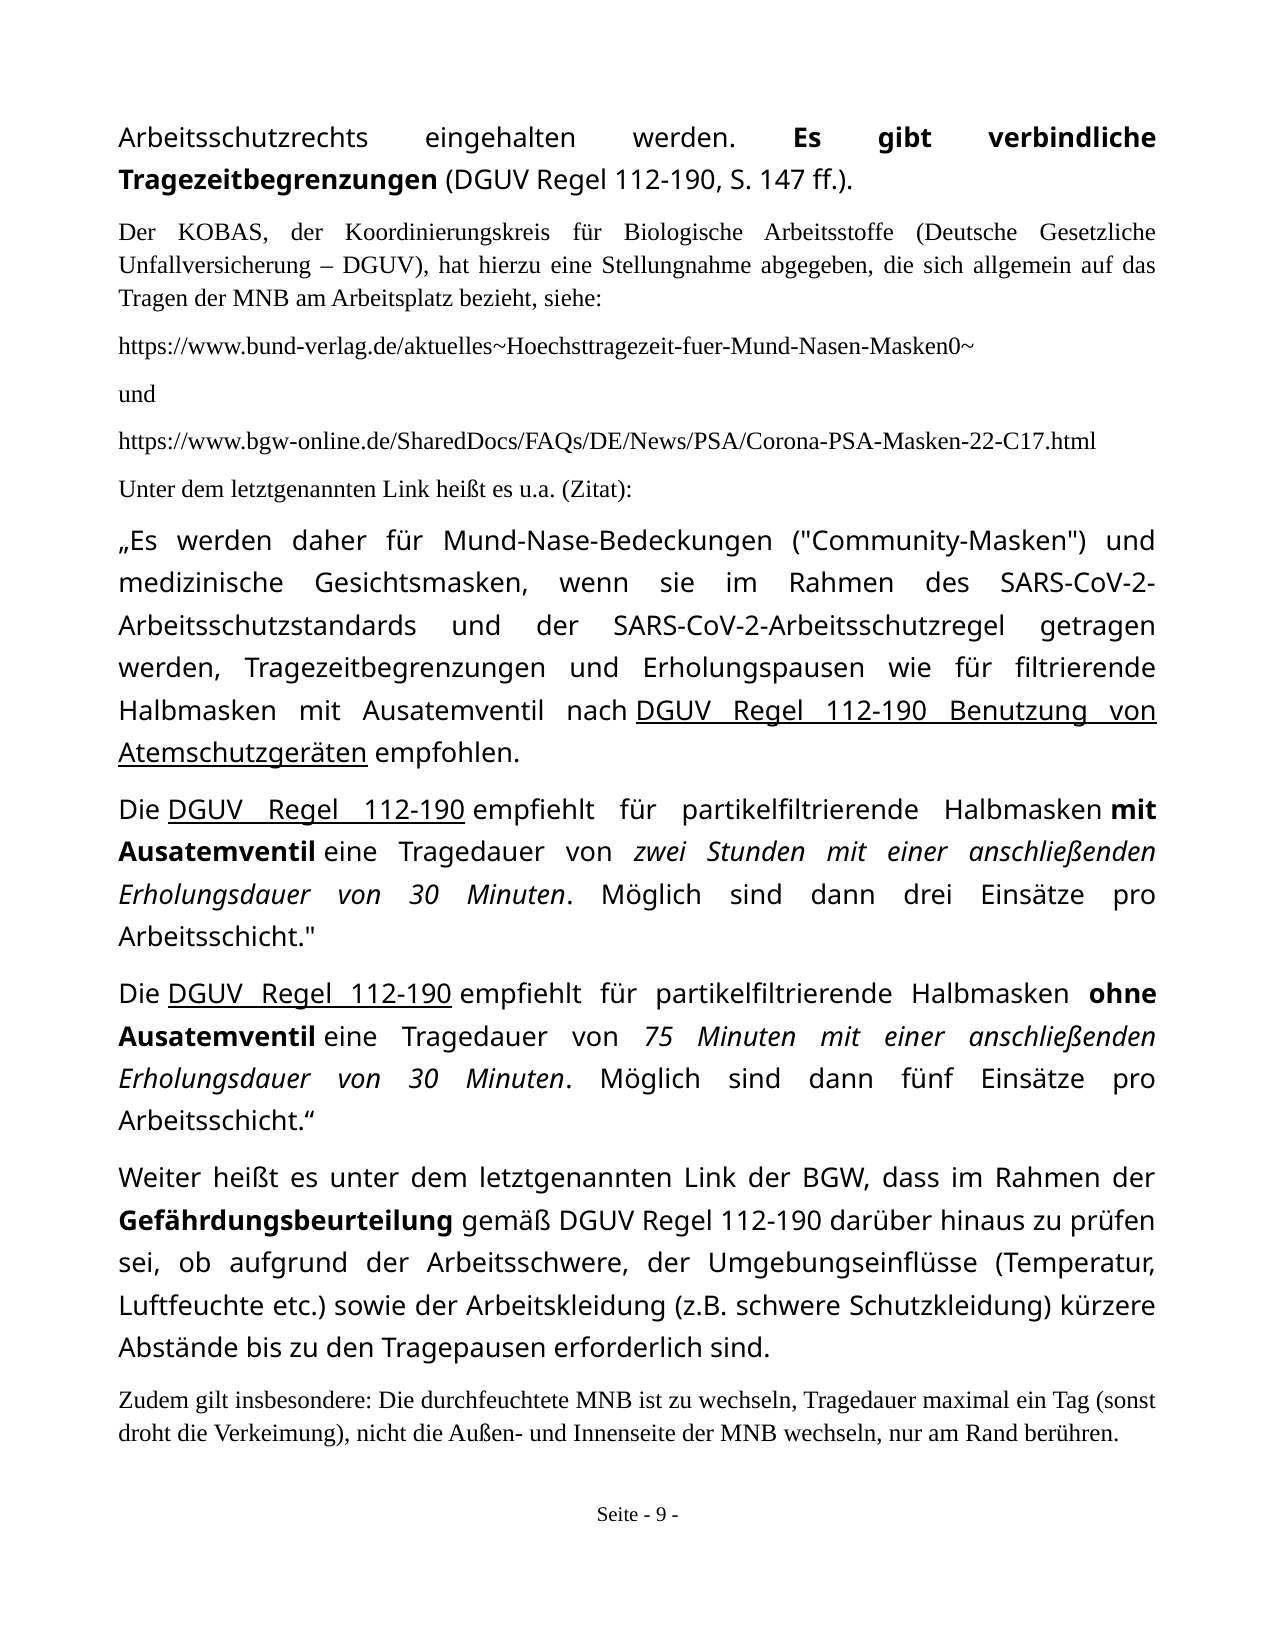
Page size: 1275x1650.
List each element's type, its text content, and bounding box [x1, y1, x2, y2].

text https://www.bund-verlag.de/aktuelles~Hoechsttragezeit-fuer-Mund-Nasen-Masken0~ [118, 331, 1157, 360]
text Die DGUV Regel 112-190 empfiehlt für partikelfiltrierende Halbmasken ohne Ausatemventil eine Tragedauer von 75 Minuten mit einer anschließenden Erholungsdauer von 30 Minuten. Möglich sind dann fünf Einsätze pro Arbeitsschicht.“ [118, 975, 1157, 1139]
text https://www.bgw-online.de/SharedDocs/FAQs/DE/News/PSA/Corona-PSA-Masken-22-C17.html [118, 426, 1157, 455]
text Unter dem letztgenannten Link heißt es u.a. (Zitat): [118, 474, 1157, 503]
text Die DGUV Regel 112-190 empfiehlt für partikelfiltrierende Halbmasken mit Ausatemventil eine Tragedauer von zwei Stunden mit einer anschließenden Erholungsdauer von 30 Minuten. Möglich sind dann drei Einsätze pro Arbeitsschicht." [118, 791, 1157, 954]
text Der KOBAS, der Koordinierungskreis für Biologische Arbeitsstoffe (Deutsche Gesetzliche Unfallversicherung – DGUV), hat hierzu eine Stellungnahme abgegeben, die sich allgemein auf das Tragen der MNB am Arbeitsplatz bezieht, siehe: [118, 217, 1157, 312]
text Zudem gilt insbesondere: Die durchfeuchtete MNB ist zu wechseln, Tragedauer maximal ein Tag (sonst droht die Verkeimung), nicht die Außen- und Innenseite der MNB wechseln, nur am Rand berühren. [118, 1385, 1157, 1447]
text und [118, 379, 1157, 407]
text Arbeitsschutzrechts eingehalten werden. Es gibt verbindliche Tragezeitbegrenzungen (DGUV Regel 112-190, S. 147 ff.). [118, 118, 1157, 197]
text Weiter heißt es unter dem letztgenannten Link der BGW, dass im Rahmen der Gefährdungsbeurteilung gemäß DGUV Regel 112-190 darüber hinaus zu prüfen sei, ob aufgrund der Arbeitsschwere, der Umgebungseinflüsse (Temperatur, Luftfeuchte etc.) sowie der Arbeitskleidung (z.B. schwere Schutzkleidung) kürzere Abstände bis zu den Tragepausen erforderlich sind. [118, 1159, 1157, 1365]
text „Es werden daher für Mund-Nase-Bedeckungen ("Community-Masken") und medizinische Gesichtsmasken, wenn sie im Rahmen des SARS-CoV-2-Arbeitsschutzstandards und der SARS-CoV-2-Arbeitsschutzregel getragen werden, Tragezeitbegrenzungen und Erholungspausen wie für filtrierende Halbmasken mit Ausatemventil nach DGUV Regel 112-190 Benutzung von Atemschutzgeräten empfohlen. [118, 522, 1157, 770]
